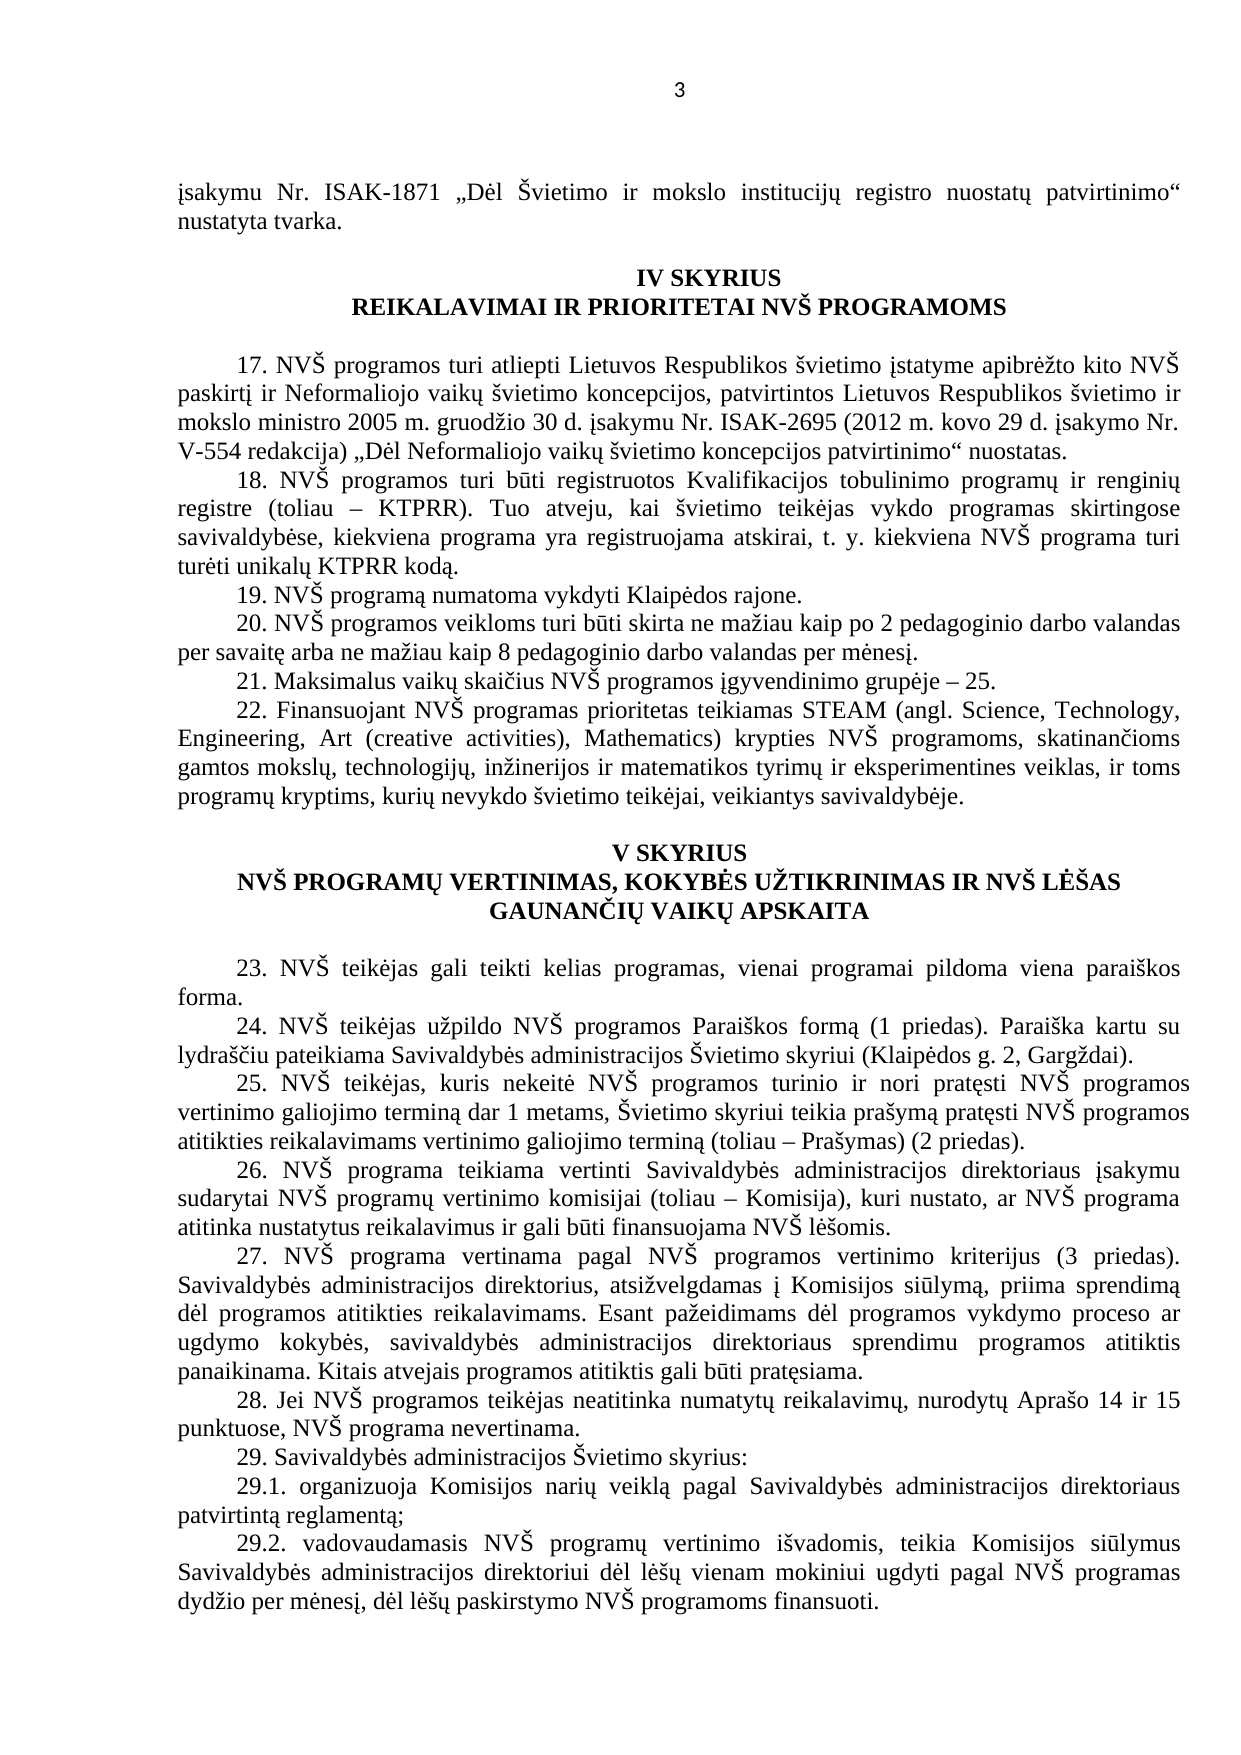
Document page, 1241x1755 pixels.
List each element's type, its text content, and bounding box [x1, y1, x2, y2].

text 29.2. vadovaudamasis NVŠ programų vertinimo išvadomis, teikia Komisijos siūlymus Savivaldybės administracijos direktoriui dėl lėšų vienam mokiniui ugdyti pagal NVŠ programas dydžio per mėnesį, dėl lėšų paskirstymo NVŠ programoms finansuoti. [177, 1528, 1181, 1615]
text 28. Jei NVŠ programos teikėjas neatitinka numatytų reikalavimų, nurodytų Aprašo 14 ir 15 punktuose, NVŠ programa nevertinama. [177, 1385, 1181, 1442]
text 24. NVŠ teikėjas užpildo NVŠ programos Paraiškos formą (1 priedas). Paraiška kartu su lydraščiu pateikiama Savivaldybės administracijos Švietimo skyriui (Klaipėdos g. 2, Gargždai). [177, 1011, 1181, 1068]
text IV SKYRIUS [236, 263, 1181, 292]
text 21. Maksimalus vaikų skaičius NVŠ programos įgyvendinimo grupėje – 25. [177, 666, 1181, 695]
text 17. NVŠ programos turi atliepti Lietuvos Respublikos švietimo įstatyme apibrėžto kito NVŠ paskirtį ir Neformaliojo vaikų švietimo koncepcijos, patvirtintos Lietuvos Respublikos švietimo ir mokslo ministro 2005 m. gruodžio 30 d. įsakymu Nr. ISAK-2695 (2012 m. kovo 29 d. įsakymo Nr. V-554 redakcija) „Dėl Neformaliojo vaikų švietimo koncepcijos patvirtinimo“ nuostatas. [177, 350, 1181, 465]
text 29.1. organizuoja Komisijos narių veiklą pagal Savivaldybės administracijos direktoriaus patvirtintą reglamentą; [177, 1471, 1181, 1528]
text 22. Finansuojant NVŠ programas prioritetas teikiamas STEAM (angl. Science, Technology, Engineering, Art (creative activities), Mathematics) krypties NVŠ programoms, skatinančioms gamtos mokslų, technologijų, inžinerijos ir matematikos tyrimų ir eksperimentines veiklas, ir toms programų kryptims, kurių nevykdo švietimo teikėjai, veikiantys savivaldybėje. [177, 695, 1181, 810]
text 25. NVŠ teikėjas, kuris nekeitė NVŠ programos turinio ir nori pratęsti NVŠ programos vertinimo galiojimo terminą dar 1 metams, Švietimo skyriui teikia prašymą pratęsti NVŠ programos atitikties reikalavimams vertinimo galiojimo terminą (toliau – Prašymas) (2 priedas). [177, 1068, 1191, 1155]
text įsakymu Nr. ISAK-1871 „Dėl Švietimo ir mokslo institucijų registro nuostatų patvirtinimo“ nustatyta tvarka. [177, 177, 1181, 235]
text NVŠ PROGRAMŲ VERTINIMAS, KOKYBĖS UŽTIKRINIMAS IR NVŠ LĖŠAS GAUNANČIŲ VAIKŲ APSKAITA [177, 867, 1181, 925]
text REIKALAVIMAI IR PRIORITETAI NVŠ PROGRAMOMS [177, 292, 1181, 321]
text 19. NVŠ programą numatoma vykdyti Klaipėdos rajone. [177, 580, 1181, 608]
text 20. NVŠ programos veikloms turi būti skirta ne mažiau kaip po 2 pedagoginio darbo valandas per savaitę arba ne mažiau kaip 8 pedagoginio darbo valandas per mėnesį. [177, 608, 1181, 666]
text 26. NVŠ programa teikiama vertinti Savivaldybės administracijos direktoriaus įsakymu sudarytai NVŠ programų vertinimo komisijai (toliau – Komisija), kuri nustato, ar NVŠ programa atitinka nustatytus reikalavimus ir gali būti finansuojama NVŠ lėšomis. [177, 1155, 1181, 1241]
text 23. NVŠ teikėjas gali teikti kelias programas, vienai programai pildoma viena paraiškos forma. [177, 953, 1181, 1011]
text 27. NVŠ programa vertinama pagal NVŠ programos vertinimo kriterijus (3 priedas). Savivaldybės administracijos direktorius, atsižvelgdamas į Komisijos siūlymą, priima sprendimą dėl programos atitikties reikalavimams. Esant pažeidimams dėl programos vykdymo proceso ar ugdymo kokybės, savivaldybės administracijos direktoriaus sprendimu programos atitiktis panaikinama. Kitais atvejais programos atitiktis gali būti pratęsiama. [177, 1241, 1181, 1385]
text V SKYRIUS [177, 838, 1181, 867]
text 18. NVŠ programos turi būti registruotos Kvalifikacijos tobulinimo programų ir renginių registre (toliau – KTPRR). Tuo atveju, kai švietimo teikėjas vykdo programas skirtingose savivaldybėse, kiekviena programa yra registruojama atskirai, t. y. kiekviena NVŠ programa turi turėti unikalų KTPRR kodą. [177, 465, 1181, 580]
text 29. Savivaldybės administracijos Švietimo skyrius: [177, 1442, 1181, 1471]
